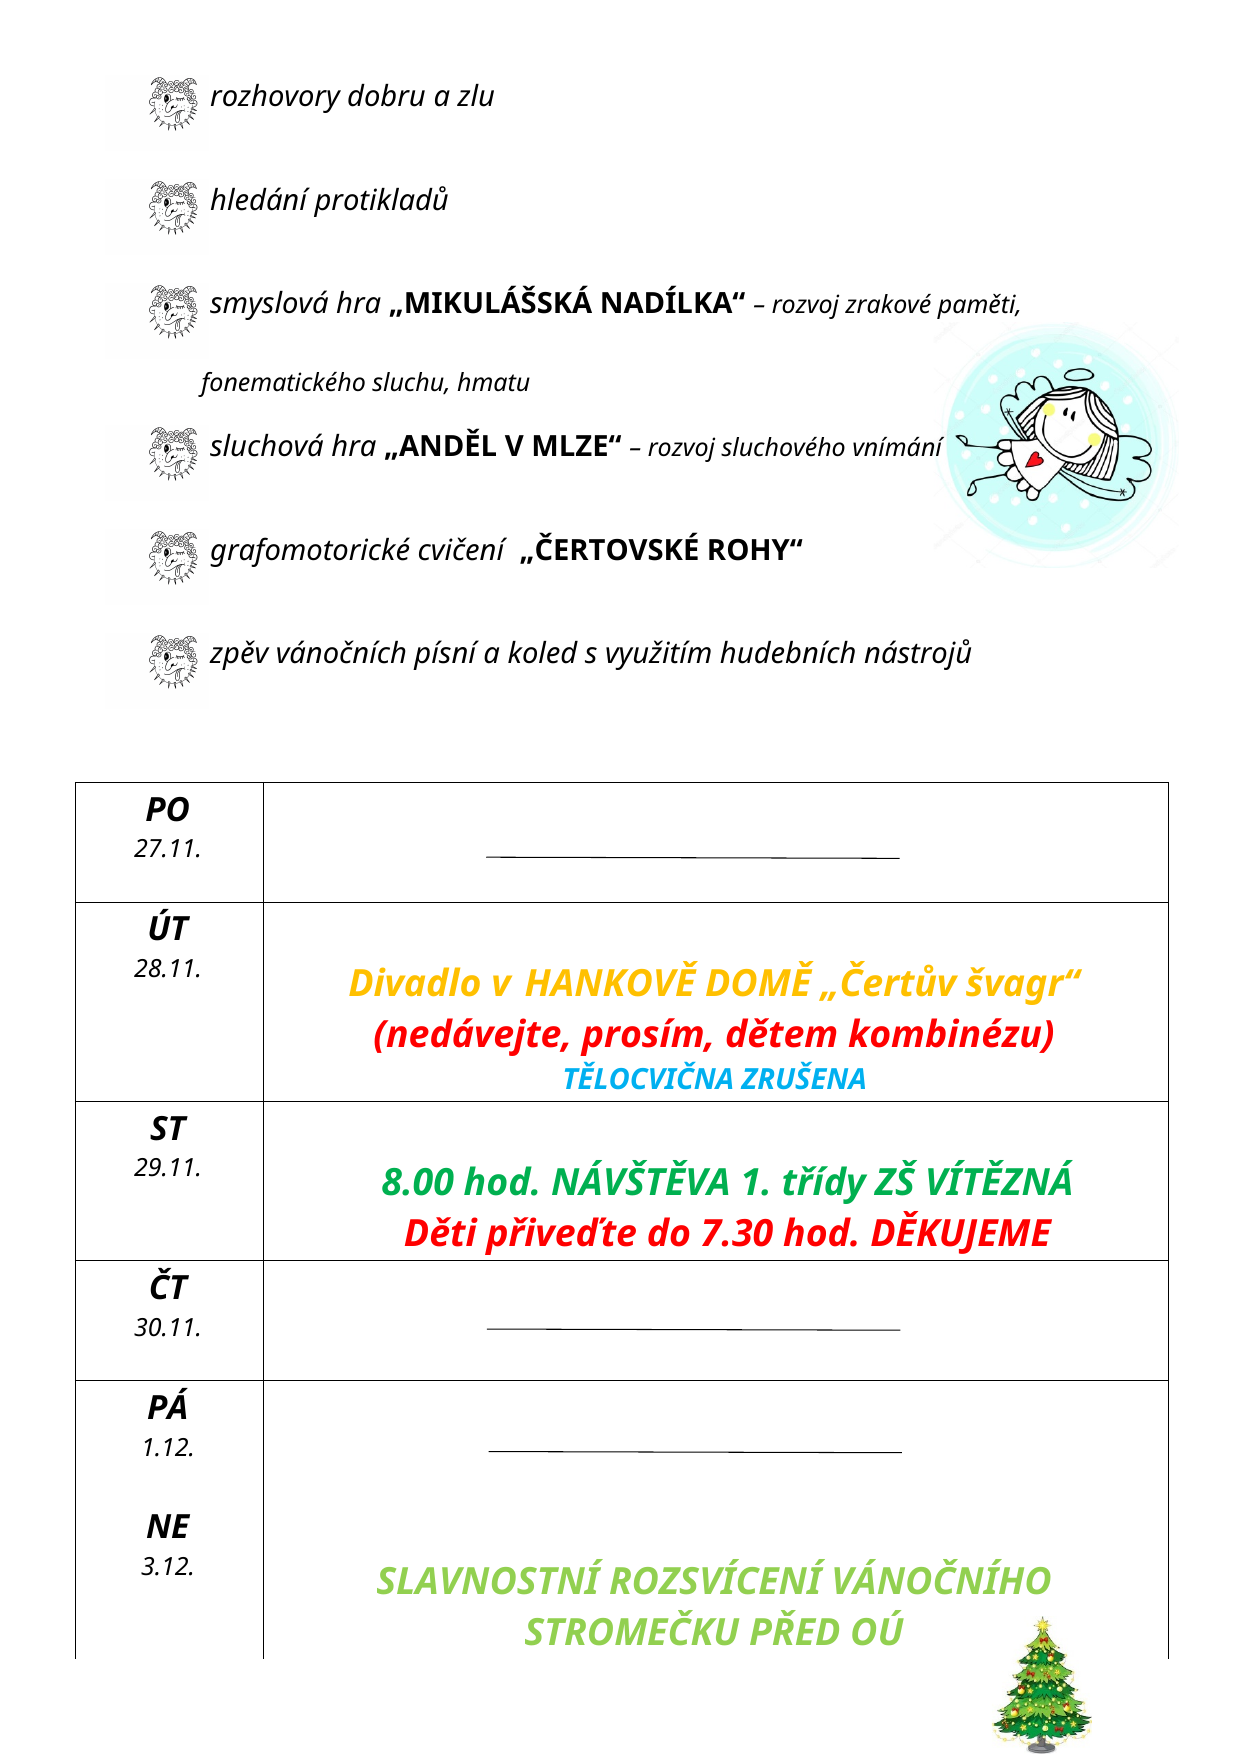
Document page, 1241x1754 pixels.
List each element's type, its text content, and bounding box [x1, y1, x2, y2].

table_cell Divadlo v HANKOVĚ DOMĚ „Čertův švagr“ (nedávejte, prosím, dětem kombinézu) TĚLOCVIČNA ZRUŠENA [264, 903, 1168, 1101]
list smyslová hra „MIKULÁŠSKÁ NADÍLKA“ – rozvoj zrakové paměti, fonematického sluchu, hmatu [104, 283, 1165, 399]
list zpěv vánočních písní a koled s využitím hudebních nástrojů [104, 633, 1165, 710]
table_cell ST 29.11. [76, 1102, 263, 1260]
table_cell [264, 1381, 1168, 1500]
table_header PO 27.11. [76, 783, 263, 902]
table_cell [264, 1261, 1168, 1380]
table_header [264, 783, 1168, 902]
table_cell ÚT 28.11. [76, 903, 263, 1101]
table_cell PÁ 1.12. [76, 1381, 263, 1500]
table_cell SLAVNOSTNÍ ROZSVÍCENÍ VÁNOČNÍHO STROMEČKU PŘED OÚ [264, 1500, 1168, 1659]
list rozhovory dobru a zlu [104, 75, 1165, 152]
list sluchová hra „ANDĚL V MLZE“ – rozvoj sluchového vnímání [104, 425, 933, 502]
table_cell NE 3.12. [76, 1500, 263, 1659]
list hledání protikladů [104, 179, 1165, 256]
table_cell 8.00 hod. NÁVŠTĚVA 1. třídy ZŠ VÍTĚZNÁ Děti přiveďte do 7.30 hod. DĚKUJEME [264, 1102, 1168, 1260]
list grafomotorické cvičení „ČERTOVSKÉ ROHY“ [104, 529, 1165, 606]
table_cell ČT 30.11. [76, 1261, 263, 1380]
